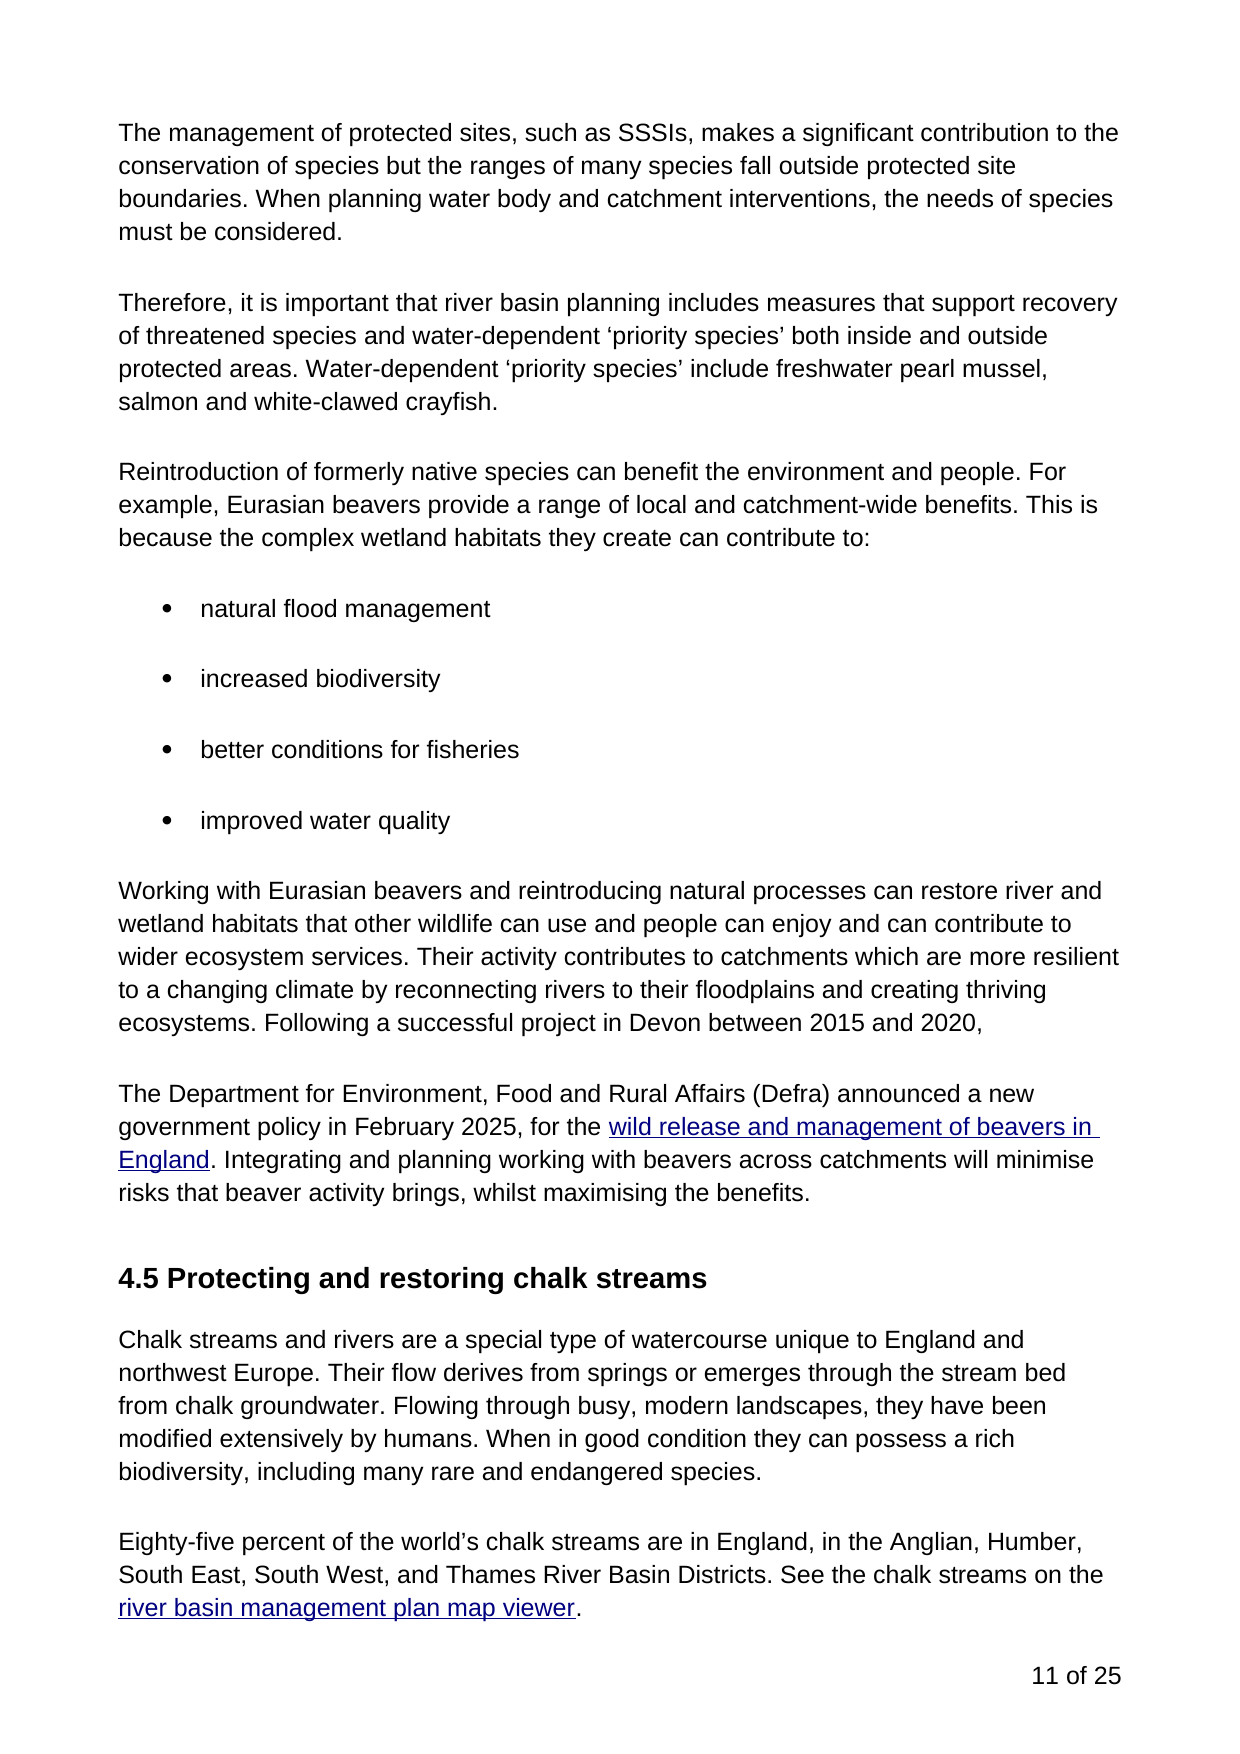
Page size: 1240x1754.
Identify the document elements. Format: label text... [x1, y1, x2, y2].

text Therefore, it is important that river basin planning includes measures that support recovery of threatened species and water-dependent ‘priority species’ both inside and outside protected areas. Water-dependent ‘priority species’ include freshwater pearl mussel, salmon and white-clawed crayfish. [118, 288, 1121, 416]
text The Department for Environment, Food and Rural Affairs (Defra) announced a new government policy in February 2025, for the wild release and management of beavers in England. Integrating and planning working with beavers across catchments will minimise risks that beaver activity brings, whilst maximising the benefits. [118, 1079, 1121, 1207]
text Chalk streams and rivers are a special type of watercourse unique to England and northwest Europe. Their flow derives from springs or emerges through the stream bed from chalk groundwater. Flowing through busy, modern landscapes, they have been modified extensively by humans. When in good condition they can possess a rich biodiversity, including many rare and endangered species. [118, 1324, 1121, 1485]
text Reintroduction of formerly native species can benefit the environment and people. For example, Eurasian beavers provide a range of local and catchment-wide benefits. This is because the complex wetland habitats they create can contribute to: [118, 457, 1121, 552]
list natural flood management [163, 594, 1121, 623]
list better conditions for fisheries [163, 735, 1121, 764]
text The management of protected sites, such as SSSIs, makes a significant contribution to the conservation of species but the ranges of many species fall outside protected site boundaries. When planning water body and catchment interventions, the needs of species must be considered. [118, 118, 1121, 246]
list improved water quality [163, 806, 1121, 834]
subtitle 4.5 Protecting and restoring chalk streams [118, 1261, 1121, 1294]
text Eighty-five percent of the world’s chalk streams are in England, in the Anglian, Humber, South East, South West, and Thames River Basin Districts. See the chalk streams on the river basin management plan map viewer. [118, 1527, 1121, 1622]
list increased biodiversity [163, 664, 1121, 693]
text Working with Eurasian beavers and reintroducing natural processes can restore river and wetland habitats that other wildlife can use and people can enjoy and can contribute to wider ecosystem services. Their activity contributes to catchments which are more resilient to a changing climate by reconnecting rivers to their floodplains and creating thriving ecosystems. Following a successful project in Devon between 2015 and 2020, [118, 876, 1121, 1037]
